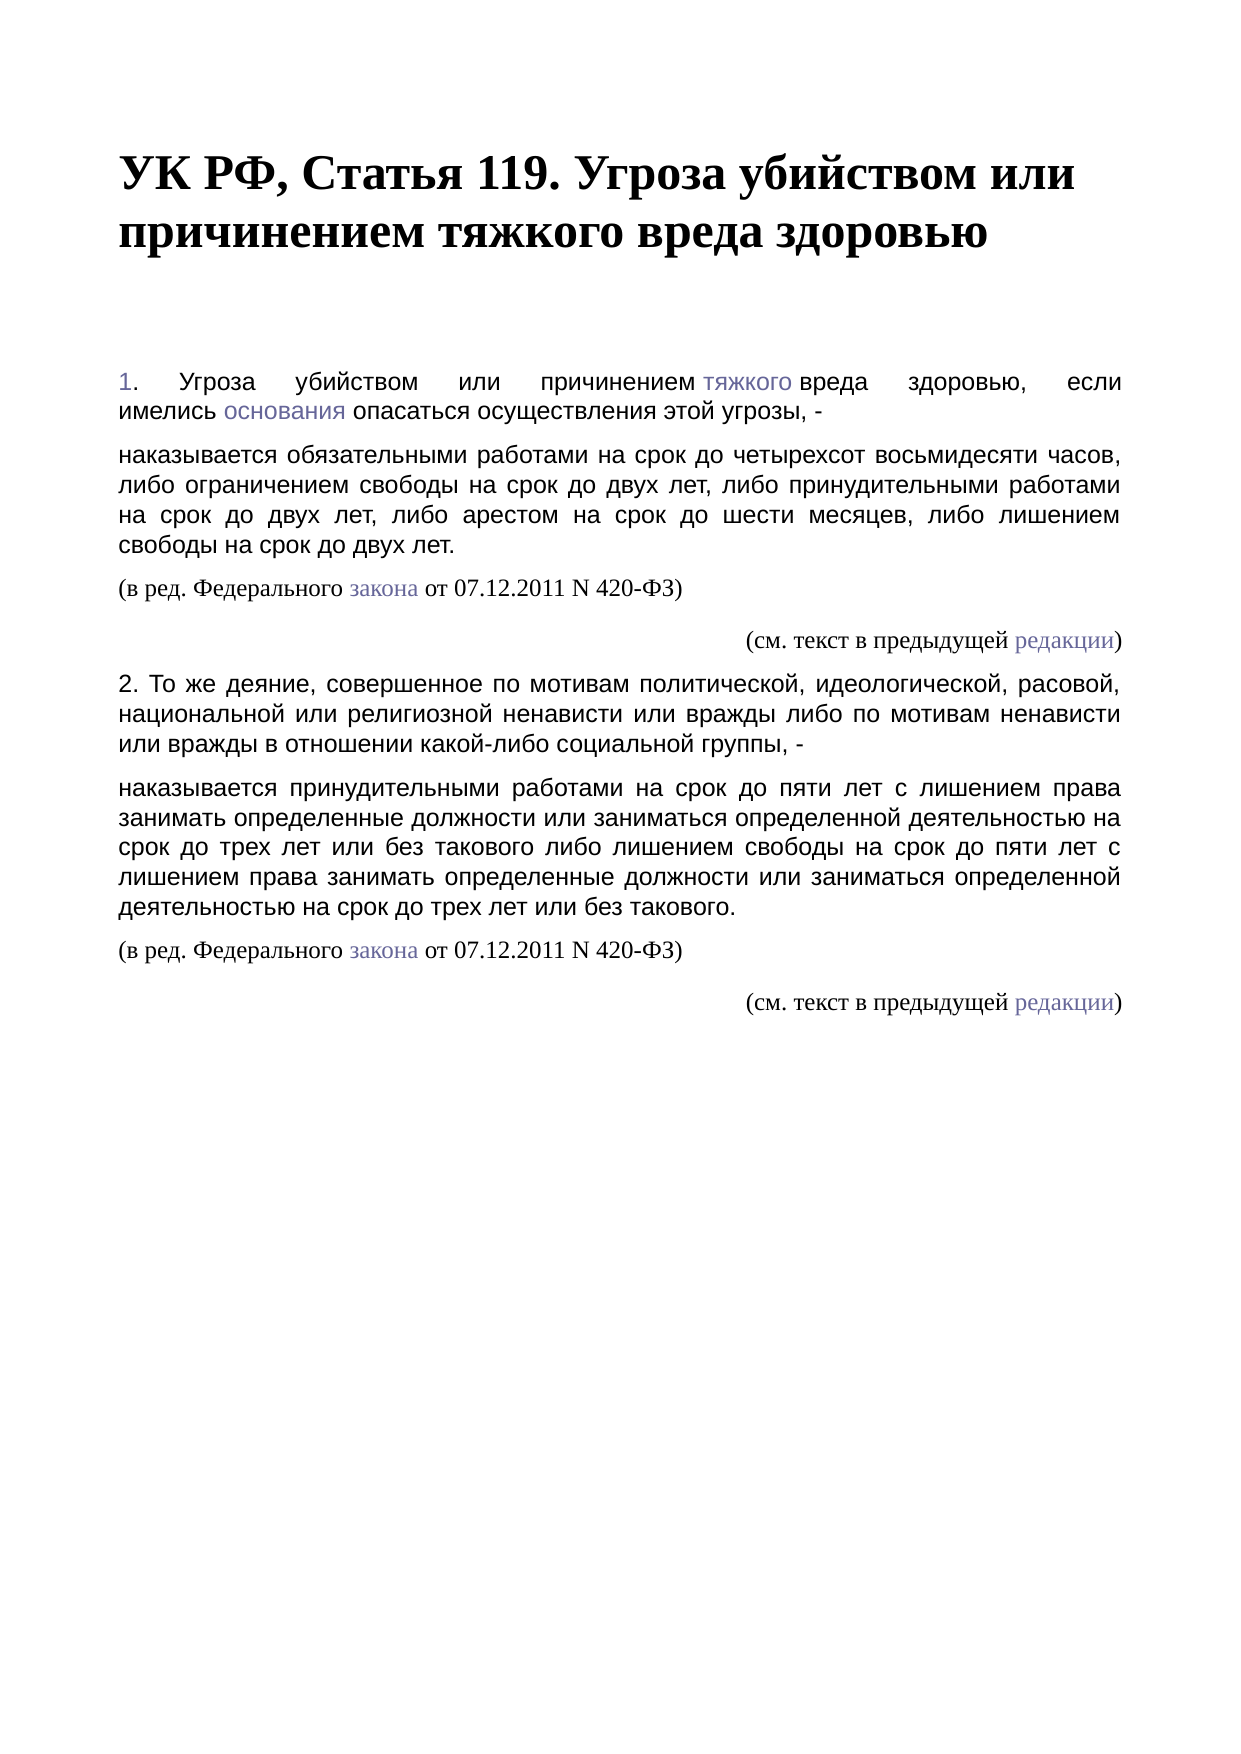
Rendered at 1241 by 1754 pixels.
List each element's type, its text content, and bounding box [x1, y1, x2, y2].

subtitle УК РФ, Статья 119. Угроза убийством или причинением тяжкого вреда здоровью [118, 143, 1122, 258]
text (в ред. Федерального закона от 07.12.2011 N 420-ФЗ) [118, 573, 1122, 602]
text (см. текст в предыдущей редакции) [118, 616, 1122, 654]
text (в ред. Федерального закона от 07.12.2011 N 420-ФЗ) [118, 935, 1122, 964]
text (см. текст в предыдущей редакции) [118, 978, 1122, 1016]
text 1. Угроза убийством или причинением тяжкого вреда здоровью, если имелись основания опасаться осуществления этой угрозы, - [118, 366, 1122, 425]
text наказывается принудительными работами на срок до пяти лет с лишением права занимать определенные должности или заниматься определенной деятельностью на срок до трех лет или без такового либо лишением свободы на срок до пяти лет с лишением права занимать определенные должности или заниматься определенной деятельностью на срок до трех лет или без такового. [118, 772, 1122, 920]
text наказывается обязательными работами на срок до четырехсот восьмидесяти часов, либо ограничением свободы на срок до двух лет, либо принудительными работами на срок до двух лет, либо арестом на срок до шести месяцев, либо лишением свободы на срок до двух лет. [118, 439, 1122, 558]
text 2. То же деяние, совершенное по мотивам политической, идеологической, расовой, национальной или религиозной ненависти или вражды либо по мотивам ненависти или вражды в отношении какой-либо социальной группы, - [118, 668, 1122, 757]
